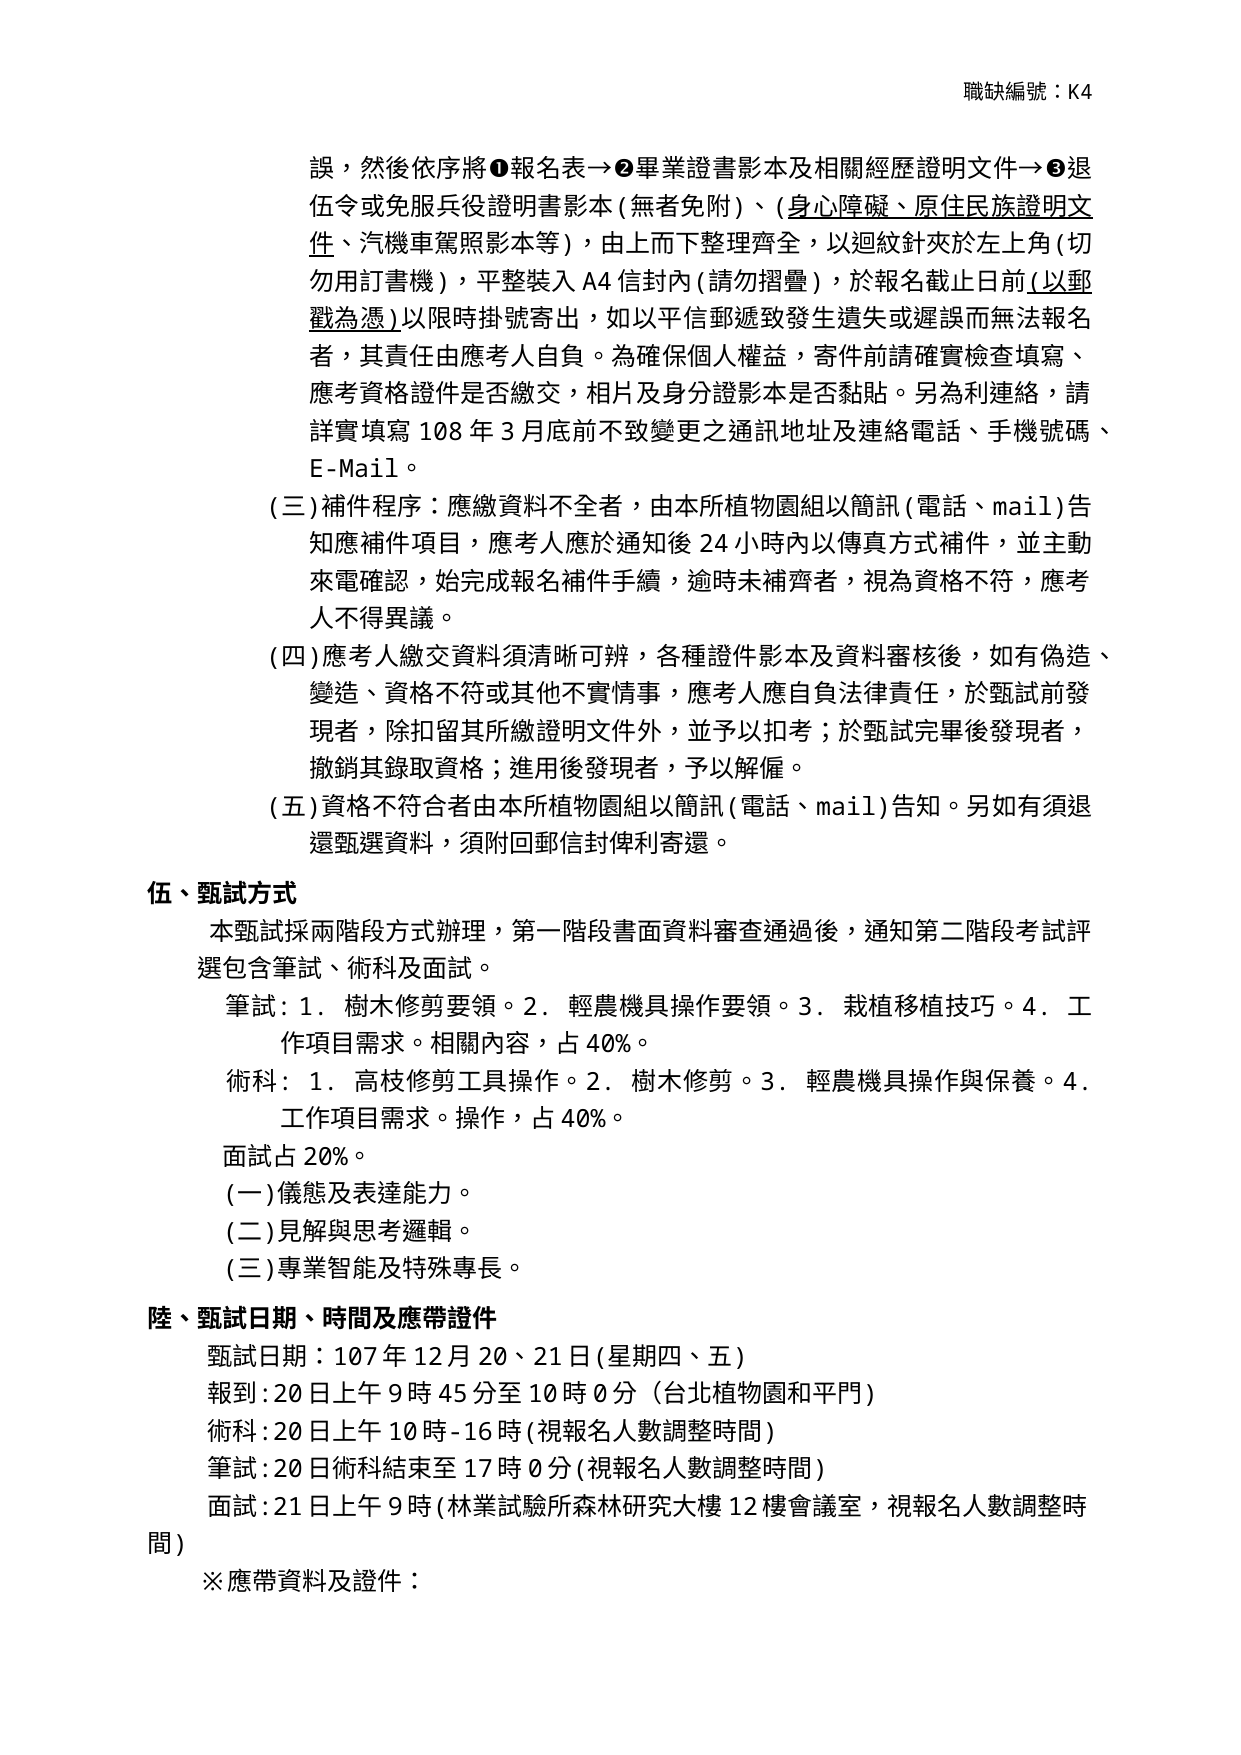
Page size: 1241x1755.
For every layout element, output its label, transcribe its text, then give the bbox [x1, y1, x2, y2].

text 陸、甄試日期、時間及應帶證件 [148, 1298, 1093, 1335]
text (二)報名表件填妥後，須詳細核對應填各欄及應繳各件是否確無遺漏或錯誤，然後依序將報名表→畢業證書影本及相關經歷證明文件→退伍令或免服兵役證明書影本(無者免附)、(身心障礙、原住民族證明文件、汽機車駕照影本等)，由上而下整理齊全，以迴紋針夾於左上角(切勿用訂書機)，平整裝入A4信封內(請勿摺疊)，於報名截止日前(以郵戳為憑)以限時掛號寄出，如以平信郵遞致發生遺失或遲誤而無法報名者，其責任由應考人自負。為確保個人權益，寄件前請確實檢查填寫、應考資格證件是否繳交，相片及身分證影本是否黏貼。另為利連絡，請詳實填寫108年3月底前不致變更之通訊地址及連絡電話、手機號碼、E-Mail。 [266, 148, 1093, 485]
text (一)儀態及表達能力。 [148, 1173, 1093, 1210]
text ※應帶資料及證件： [148, 1560, 1093, 1598]
text 面試占20%。 [148, 1135, 1093, 1173]
text 筆試:20日術科結束至17時0分(視報名人數調整時間) [148, 1448, 1093, 1485]
text (四)應考人繳交資料須清晰可辨，各種證件影本及資料審核後，如有偽造、變造、資格不符或其他不實情事，應考人應自負法律責任，於甄試前發現者，除扣留其所繳證明文件外，並予以扣考；於甄試完畢後發現者，撤銷其錄取資格；進用後發現者，予以解僱。 [266, 635, 1093, 785]
text 筆試: 1. 樹木修剪要領。2. 輕農機具操作要領。3. 栽植移植技巧。4. 工作項目需求。相關內容，占40%。 [148, 985, 1093, 1060]
text (三)專業智能及特殊專長。 [148, 1248, 1093, 1285]
text 本甄試採兩階段方式辦理，第一階段書面資料審查通過後，通知第二階段考試評選包含筆試、術科及面試。 [148, 910, 1093, 985]
text 報到:20日上午9時45分至10時0分（台北植物園和平門) [148, 1373, 1093, 1410]
text 伍、甄試方式 [148, 873, 1093, 910]
text 甄試日期：107年12月20、21日(星期四、五) [148, 1335, 1093, 1373]
text 術科:20日上午10時-16時(視報名人數調整時間) [148, 1410, 1093, 1448]
text (五)資格不符合者由本所植物園組以簡訊(電話、mail)告知。另如有須退還甄選資料，須附回郵信封俾利寄還。 [266, 785, 1093, 860]
text (三)補件程序：應繳資料不全者，由本所植物園組以簡訊(電話、mail)告知應補件項目，應考人應於通知後24小時內以傳真方式補件，並主動來電確認，始完成報名補件手續，逾時未補齊者，視為資格不符，應考人不得異議。 [266, 485, 1093, 635]
text 術科: 1. 高枝修剪工具操作。2. 樹木修剪。3. 輕農機具操作與保養。4. 工作項目需求。操作，占40%。 [148, 1060, 1093, 1135]
text (二)見解與思考邏輯。 [148, 1210, 1093, 1248]
text 面試:21日上午9時(林業試驗所森林研究大樓12樓會議室，視報名人數調整時間) [148, 1485, 1116, 1560]
